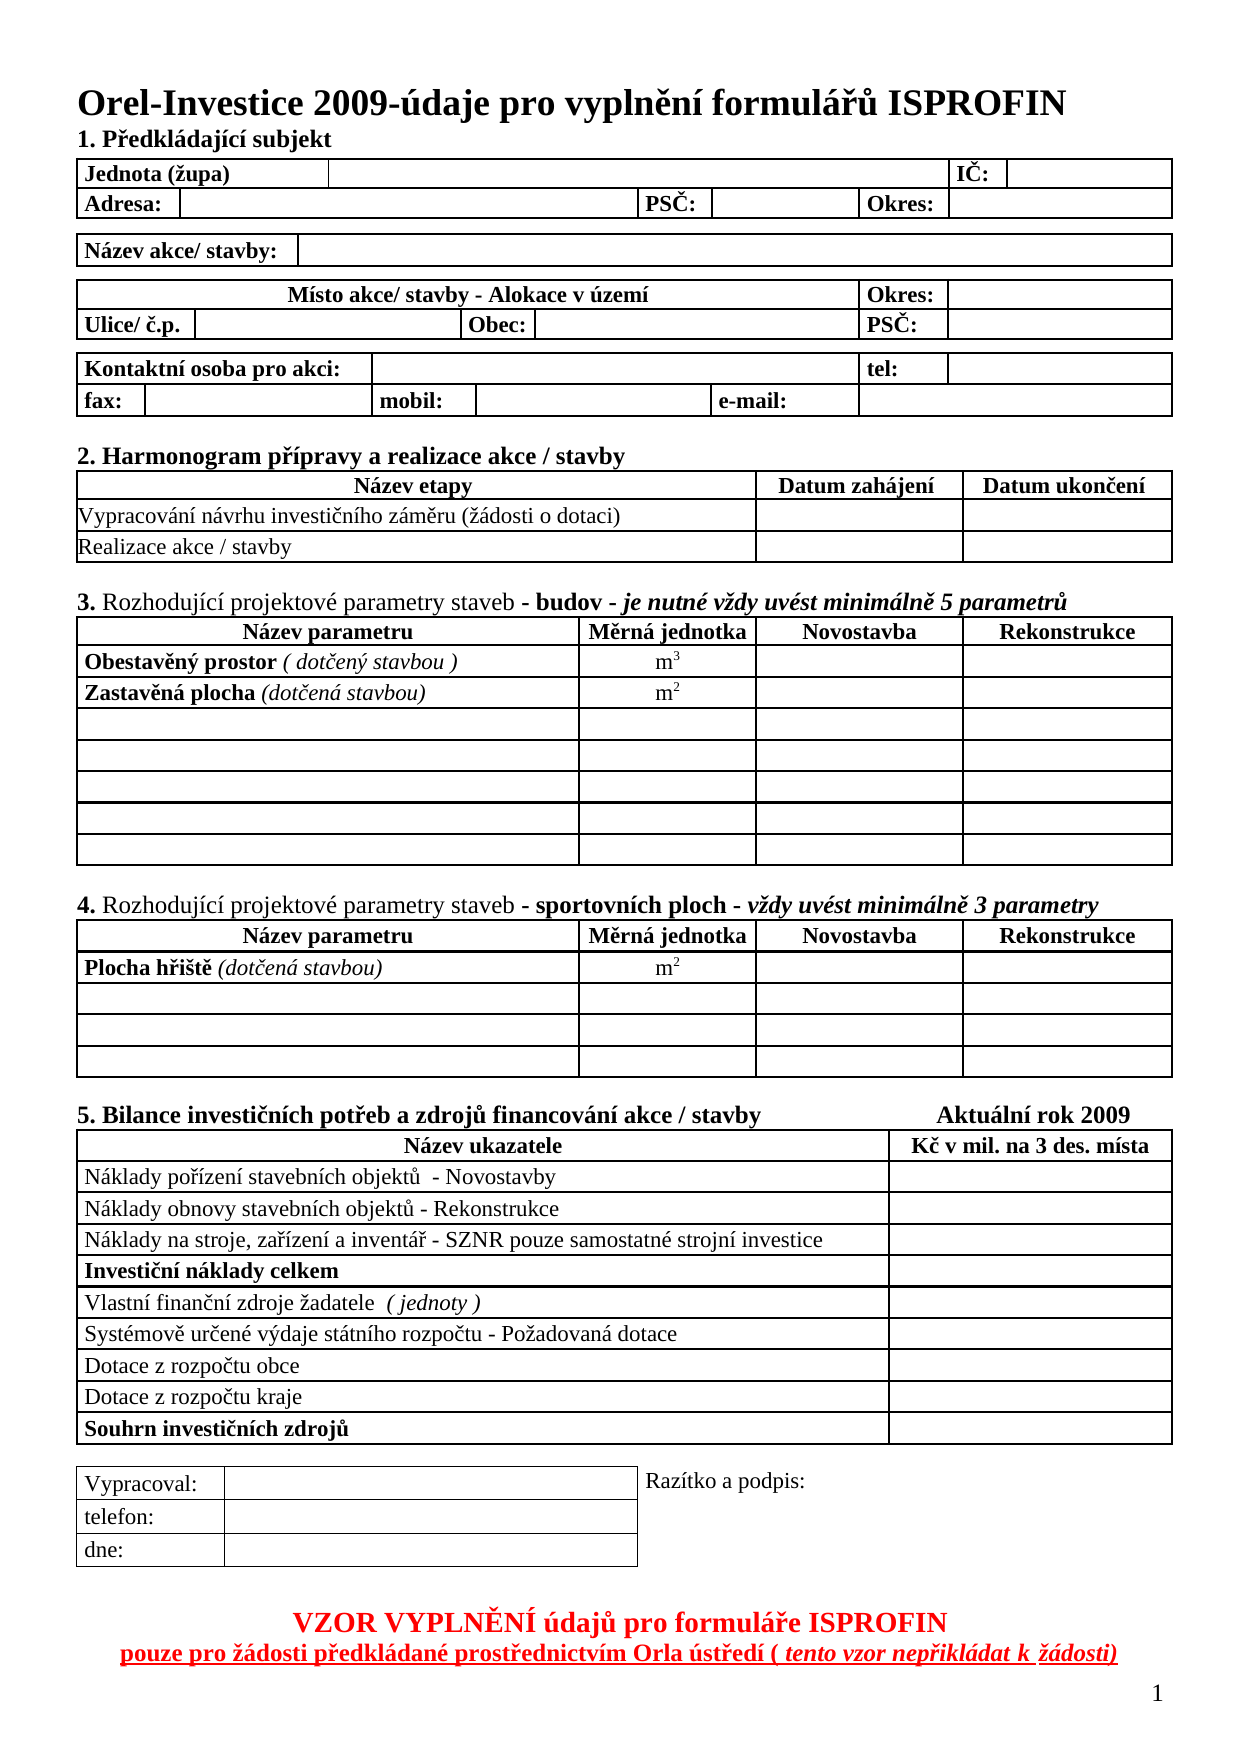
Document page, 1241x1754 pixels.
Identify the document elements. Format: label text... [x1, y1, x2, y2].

table_cell Dotace z rozpočtu kraje [78, 1382, 888, 1411]
table_cell [950, 189, 1171, 217]
table_cell Adresa: [78, 189, 179, 217]
table_header Název akce/ stavby: [78, 235, 297, 264]
table_cell dne: [77, 1534, 224, 1566]
text Orel-Investice 2009-údaje pro vyplnění formulářů ISPROFIN [77, 81, 1163, 124]
table_cell [890, 1288, 1171, 1317]
table_cell [964, 1047, 1171, 1076]
table_cell Investiční náklady celkem [78, 1256, 888, 1285]
table_header Kč v mil. na 3 des. místa [890, 1131, 1171, 1160]
text 1. Předkládající subjekt [77, 124, 1163, 153]
table_header Měrná jednotka [580, 921, 755, 950]
table_cell [77, 267, 1172, 279]
table_cell [78, 741, 578, 770]
table_cell PSČ: [860, 310, 947, 338]
table_cell Okres: [860, 281, 947, 308]
table_header Vypracoval: [77, 1467, 224, 1499]
table_cell PSČ: [639, 189, 711, 217]
text 5. Bilance investičních potřeb a zdrojů financování akce / stavby Aktuální rok 2009 [77, 1100, 1163, 1128]
table_header Kontaktní osoba pro akci: [78, 354, 371, 383]
table_cell [580, 741, 755, 770]
table_cell [757, 953, 962, 982]
table_cell [890, 1193, 1171, 1223]
table_cell Vypracování návrhu investičního záměru (žádosti o dotaci) [78, 500, 755, 529]
table_cell [713, 189, 858, 217]
table_cell [78, 804, 578, 833]
table_cell [78, 984, 578, 1013]
table_cell [78, 709, 578, 738]
table_header Novostavba [757, 921, 962, 950]
text VZOR VYPLNĚNÍ údajů pro formuláře ISPROFIN [77, 1605, 1163, 1638]
table_cell [964, 804, 1171, 833]
table_cell [78, 772, 578, 801]
table_cell m2 [580, 953, 755, 982]
table_cell fax: [78, 385, 144, 415]
table_cell [580, 1047, 755, 1076]
table_cell [964, 646, 1171, 676]
table_cell [964, 835, 1171, 864]
table_header Název ukazatele [78, 1131, 888, 1160]
table_cell [146, 385, 371, 415]
table_header [1008, 160, 1171, 187]
table_cell [757, 646, 962, 676]
table_cell [964, 984, 1171, 1013]
table_cell telefon: [77, 1500, 224, 1532]
table_cell [964, 772, 1171, 801]
table_cell [964, 741, 1171, 770]
table_cell [964, 1015, 1171, 1045]
table_cell [536, 310, 858, 338]
table_header Název parametru [78, 921, 578, 950]
table_cell [964, 532, 1171, 561]
table_cell Plocha hřiště (dotčená stavbou) [78, 953, 578, 982]
table_header Novostavba [757, 618, 962, 644]
table_cell Dotace z rozpočtu obce [78, 1350, 888, 1380]
table_cell [964, 953, 1171, 982]
table_cell [580, 984, 755, 1013]
table_cell [757, 984, 962, 1013]
table_cell [580, 804, 755, 833]
table_cell e-mail: [712, 385, 858, 415]
table_cell [78, 1047, 578, 1076]
table_cell [580, 835, 755, 864]
table_cell [890, 1319, 1171, 1348]
table_cell [890, 1256, 1171, 1285]
table_cell [757, 804, 962, 833]
table_header [373, 354, 858, 383]
table_cell [964, 709, 1171, 738]
table_cell Systémově určené výdaje státního rozpočtu - Požadovaná dotace [78, 1319, 888, 1348]
text 3. Rozhodující projektové parametry staveb - budov - je nutné vždy uvést minimálně 5 parametrů [77, 587, 1163, 616]
table_cell Ulice/ č.p. [78, 310, 194, 338]
text pouze pro žádosti předkládané prostřednictvím Orla ústředí ( tento vzor nepřikládat k žádosti) [77, 1638, 1163, 1667]
table_header Název etapy [78, 472, 755, 498]
table_cell Okres: [860, 189, 948, 217]
table_cell [890, 1382, 1171, 1411]
table_cell [949, 281, 1171, 308]
text 2. Harmonogram přípravy a realizace akce / stavby [77, 441, 1163, 470]
table_cell [757, 772, 962, 801]
table_cell [580, 1015, 755, 1045]
table_cell [757, 532, 962, 561]
table_header Jednota (župa) [78, 160, 328, 187]
table_header [225, 1467, 637, 1499]
table_header Datum ukončení [964, 472, 1171, 498]
table_header Název parametru [78, 618, 578, 644]
table_cell [890, 1350, 1171, 1380]
table_cell [580, 772, 755, 801]
table_cell [890, 1413, 1171, 1443]
table_cell [225, 1534, 637, 1566]
table_header Rekonstrukce [964, 921, 1171, 950]
table_cell m3 [580, 646, 755, 676]
table_cell [580, 709, 755, 738]
table_cell [757, 835, 962, 864]
table_header Rekonstrukce [964, 618, 1171, 644]
table_cell m2 [580, 678, 755, 707]
table_header IČ: [950, 160, 1006, 187]
table_header tel: [860, 354, 947, 383]
table_cell Náklady pořízení stavebních objektů - Novostavby [78, 1162, 888, 1191]
table_cell [757, 500, 962, 529]
table_cell [196, 310, 460, 338]
table_cell Obestavěný prostor ( dotčený stavbou ) [78, 646, 578, 676]
table_header Datum zahájení [757, 472, 962, 498]
table_cell [477, 385, 710, 415]
table_cell [757, 741, 962, 770]
table_cell Obec: [462, 310, 534, 338]
table_cell [78, 835, 578, 864]
table_cell Místo akce/ stavby - Alokace v území [78, 281, 858, 308]
table_header Měrná jednotka [580, 618, 755, 644]
table_cell [964, 500, 1171, 529]
table_cell [964, 678, 1171, 707]
table_cell [181, 189, 637, 217]
table_cell [949, 310, 1171, 338]
table_cell [78, 1015, 578, 1045]
table_cell [757, 1015, 962, 1045]
table_header [949, 354, 1171, 383]
table_cell Souhrn investičních zdrojů [78, 1413, 888, 1443]
table_header [299, 235, 1171, 264]
table_cell Vlastní finanční zdroje žadatele ( jednoty ) [78, 1288, 888, 1317]
table_cell [860, 385, 1171, 415]
table_cell Realizace akce / stavby [78, 532, 755, 561]
table_cell [225, 1500, 637, 1532]
text 4. Rozhodující projektové parametry staveb - sportovních ploch - vždy uvést minimálně 3 parametry [77, 890, 1163, 919]
table_cell mobil: [373, 385, 475, 415]
table_cell [757, 678, 962, 707]
table_cell Náklady obnovy stavebních objektů - Rekonstrukce [78, 1193, 888, 1223]
table_cell [757, 709, 962, 738]
table_cell [757, 1047, 962, 1076]
table_cell Náklady na stroje, zařízení a inventář - SZNR pouze samostatné strojní investice [78, 1225, 888, 1254]
table_cell Zastavěná plocha (dotčená stavbou) [78, 678, 578, 707]
table_cell [890, 1162, 1171, 1191]
table_header [329, 160, 948, 187]
table_cell [890, 1225, 1171, 1254]
table_header Razítko a podpis: [638, 1466, 1170, 1566]
